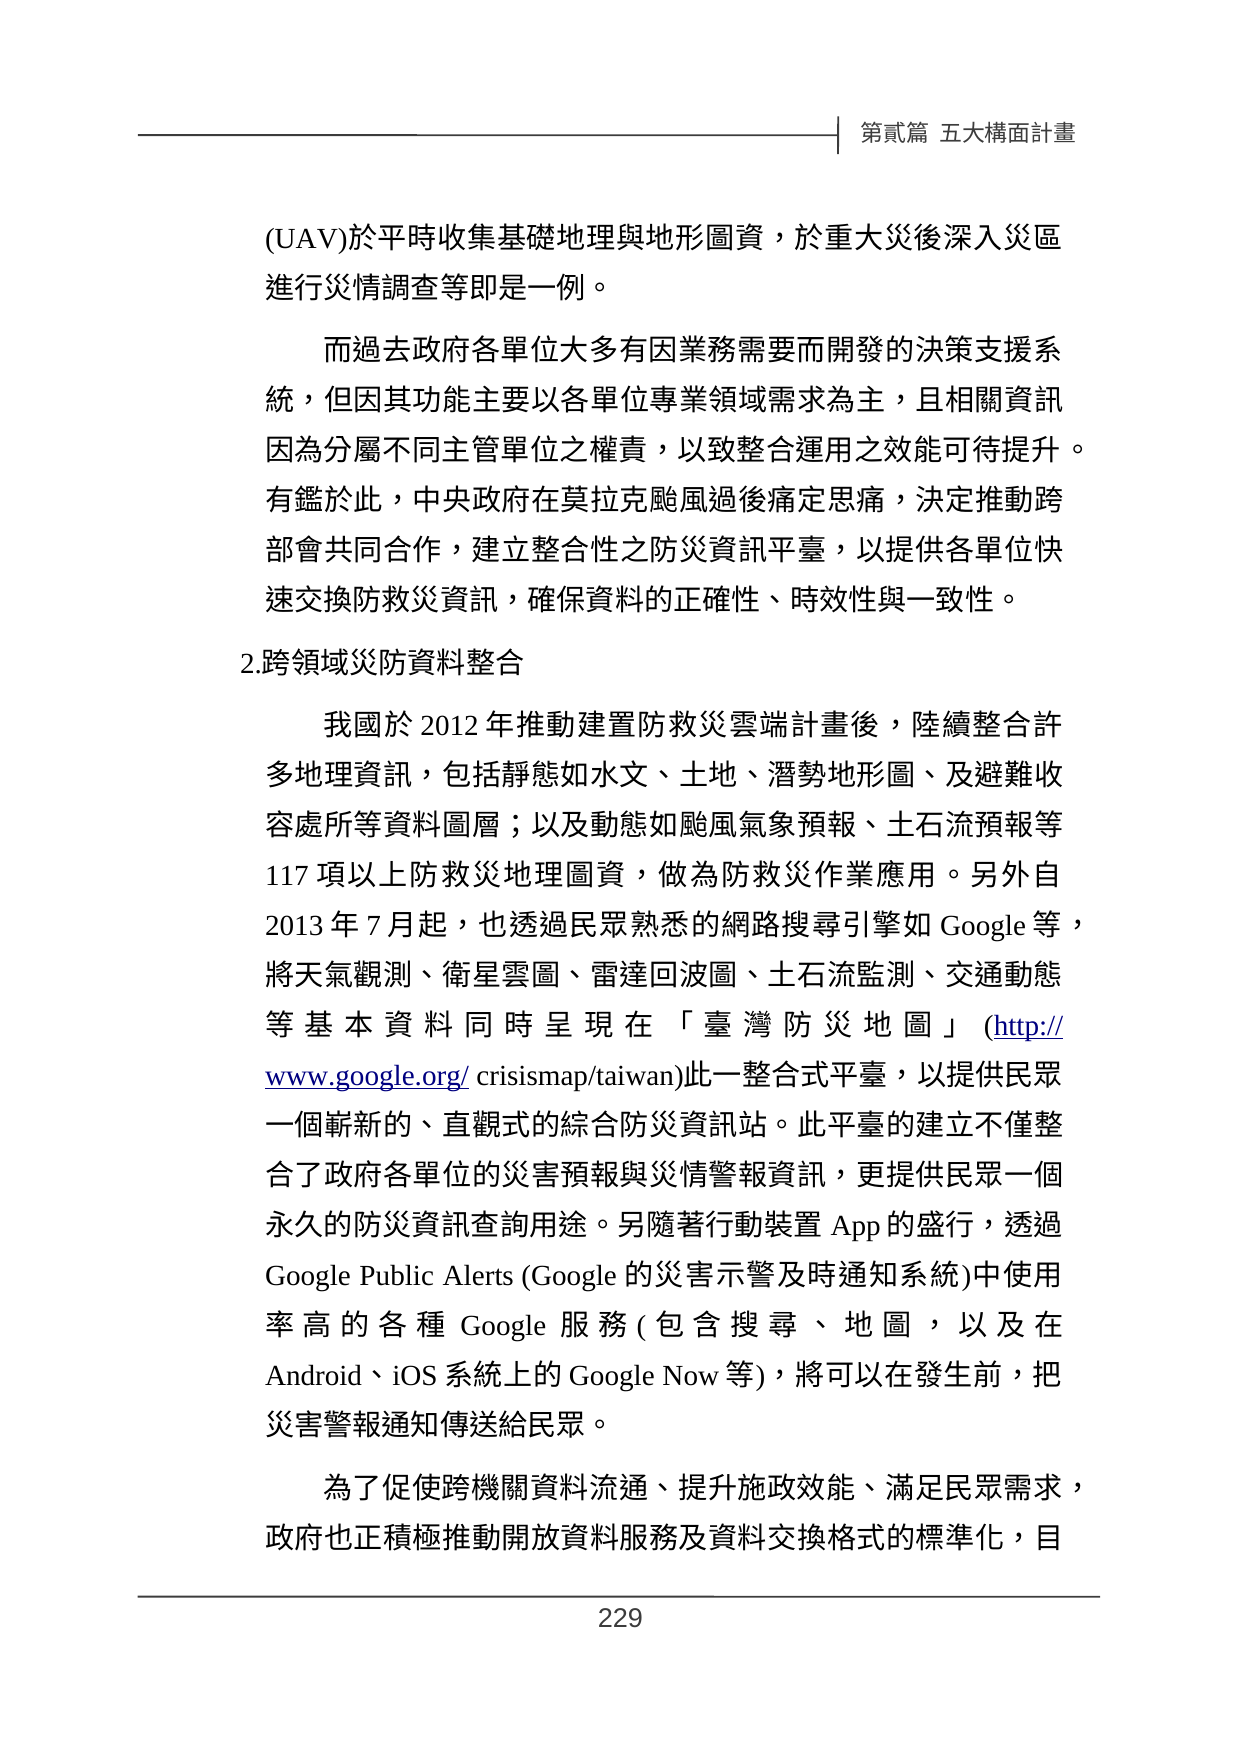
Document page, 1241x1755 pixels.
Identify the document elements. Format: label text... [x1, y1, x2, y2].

text 我國於2012年推動建置防救災雲端計畫後，陸續整合許多地理資訊，包括靜態如水文、土地、潛勢地形圖、及避難收容處所等資料圖層；以及動態如颱風氣象預報、土石流預報等117項以上防救災地理圖資，做為防救災作業應用。另外自2013年7月起，也透過民眾熟悉的網路搜尋引擎如Google等，將天氣觀測、衛星雲圖、雷達回波圖、土石流監測、交通動態等基本資料同時呈現在「臺灣防災地圖」(http://www.google.org/ crisismap/taiwan)此一整合式平臺，以提供民眾一個嶄新的、直觀式的綜合防災資訊站。此平臺的建立不僅整合了政府各單位的災害預報與災情警報資訊，更提供民眾一個永久的防災資訊查詢用途。另隨著行動裝置App的盛行，透過Google Public Alerts (Google的災害示警及時通知系統)中使用率高的各種Google服務(包含搜尋、地圖，以及在Android、iOS系統上的Google Now等)，將可以在發生前，把災害警報通知傳送給民眾。 [265, 694, 1063, 1444]
text 而過去政府各單位大多有因業務需要而開發的決策支援系統，但因其功能主要以各單位專業領域需求為主，且相關資訊因為分屬不同主管單位之權責，以致整合運用之效能可待提升。有鑑於此，中央政府在莫拉克颱風過後痛定思痛，決定推動跨部會共同合作，建立整合性之防災資訊平臺，以提供各單位快速交換防救災資訊，確保資料的正確性、時效性與一致性。 [265, 319, 1063, 619]
text 2.跨領域災防資料整合 [240, 632, 1063, 682]
text 為了促使跨機關資料流通、提升施政效能、滿足民眾需求，政府也正積極推動開放資料服務及資料交換格式的標準化，目的在於使資料更加流通與應用。另外相對於災害未發生時，災害發生的緊急應變時，不同資料間的快速串通益形重要；因此如何建立有效的防救災資訊傳遞與共享機制，是防救災上的重要議題。另外應導入巨量資料分析整合技術於災防應用，並納入既有資訊系統與巨量災防資訊之間的中介軟硬體與通訊協定，加速異質資料之間的對應與共通運作，以加速轉化繁雜資料為可用輔助防災之可用資訊。 [265, 1457, 1063, 1557]
text (UAV)於平時收集基礎地理與地形圖資，於重大災後深入災區進行災情調查等即是一例。 [265, 207, 1063, 307]
